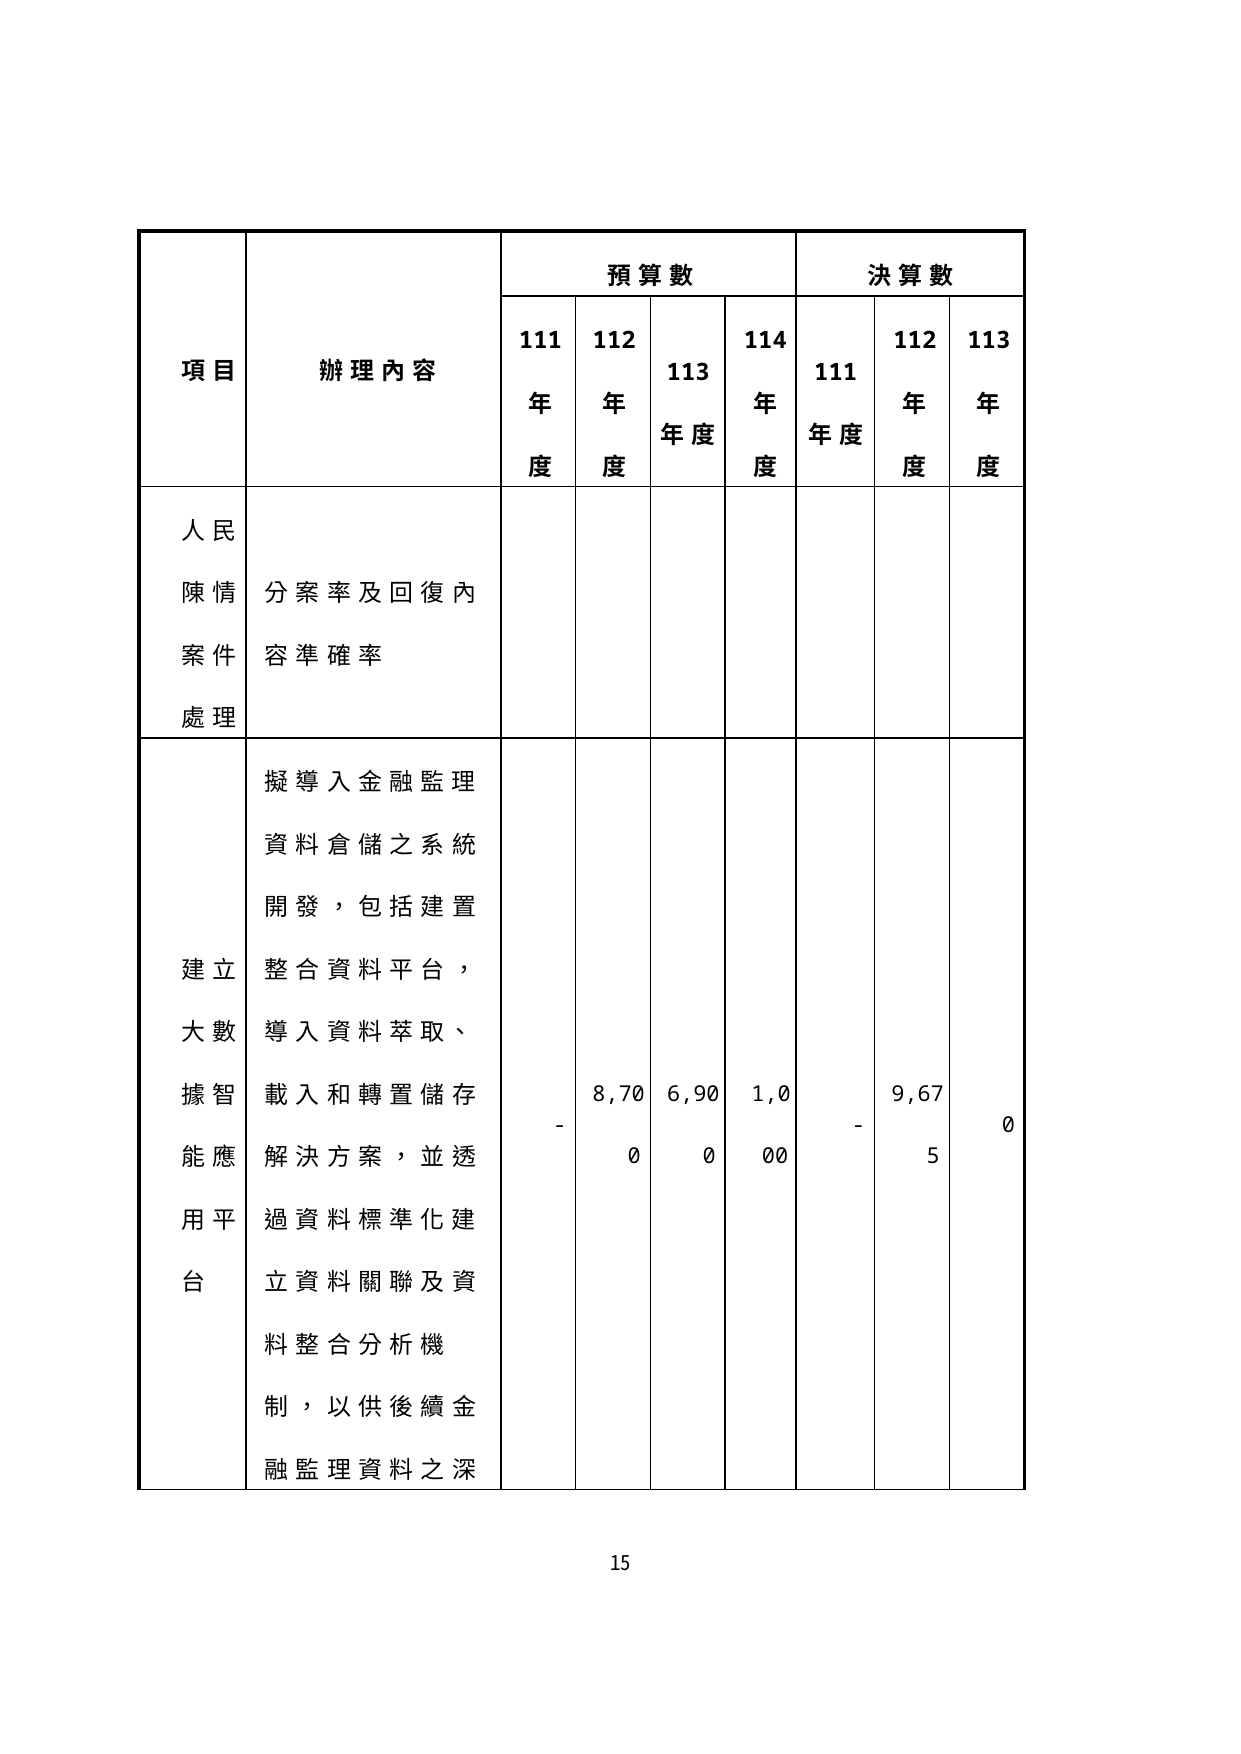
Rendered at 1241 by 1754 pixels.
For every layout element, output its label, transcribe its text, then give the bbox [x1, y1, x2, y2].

table_cell 1,000 [726, 739, 795, 1489]
table_cell 8,700 [576, 739, 650, 1489]
table_header 項目 [141, 233, 245, 486]
table_cell 擬導入金融監理資料倉儲之系統開發，包括建置整合資料平台，導入資料萃取、載入和轉置儲存解決方案，並透過資料標準化建立資料關聯及資料整合分析機制，以供後續金融監理資料之深 [247, 739, 500, 1489]
table_cell 3,800 [576, 487, 650, 737]
table_cell - [797, 739, 874, 1489]
table_cell 112 年度 [875, 297, 949, 486]
table_cell 9,675 [875, 739, 949, 1489]
table_cell [875, 487, 949, 737]
table_cell [950, 487, 1023, 737]
table_cell 0 [950, 739, 1023, 1489]
table_cell 建立大數據智能應用平台 [141, 739, 245, 1489]
table_cell 分案率及回復內容準確率 [247, 487, 500, 737]
table_cell 114 年度 [726, 297, 795, 486]
table_cell - [502, 739, 575, 1489]
table_cell 111 年度 [797, 297, 874, 486]
table_cell 112 年度 [576, 297, 650, 486]
table_cell - [726, 487, 795, 737]
table_cell [651, 487, 724, 737]
table_cell 111 年度 [502, 297, 575, 486]
table_cell 113 年度 [651, 297, 724, 486]
table_header 辦理內容 [247, 233, 500, 486]
table_cell [797, 487, 874, 737]
table_header 決算數 [797, 233, 1023, 295]
table_cell 113 年度 [950, 297, 1023, 486]
table_header 預算數 [502, 233, 795, 295]
table_cell [502, 487, 575, 737]
table_cell 6,900 [651, 739, 724, 1489]
table_cell 人民陳情案件處理 [141, 487, 245, 737]
